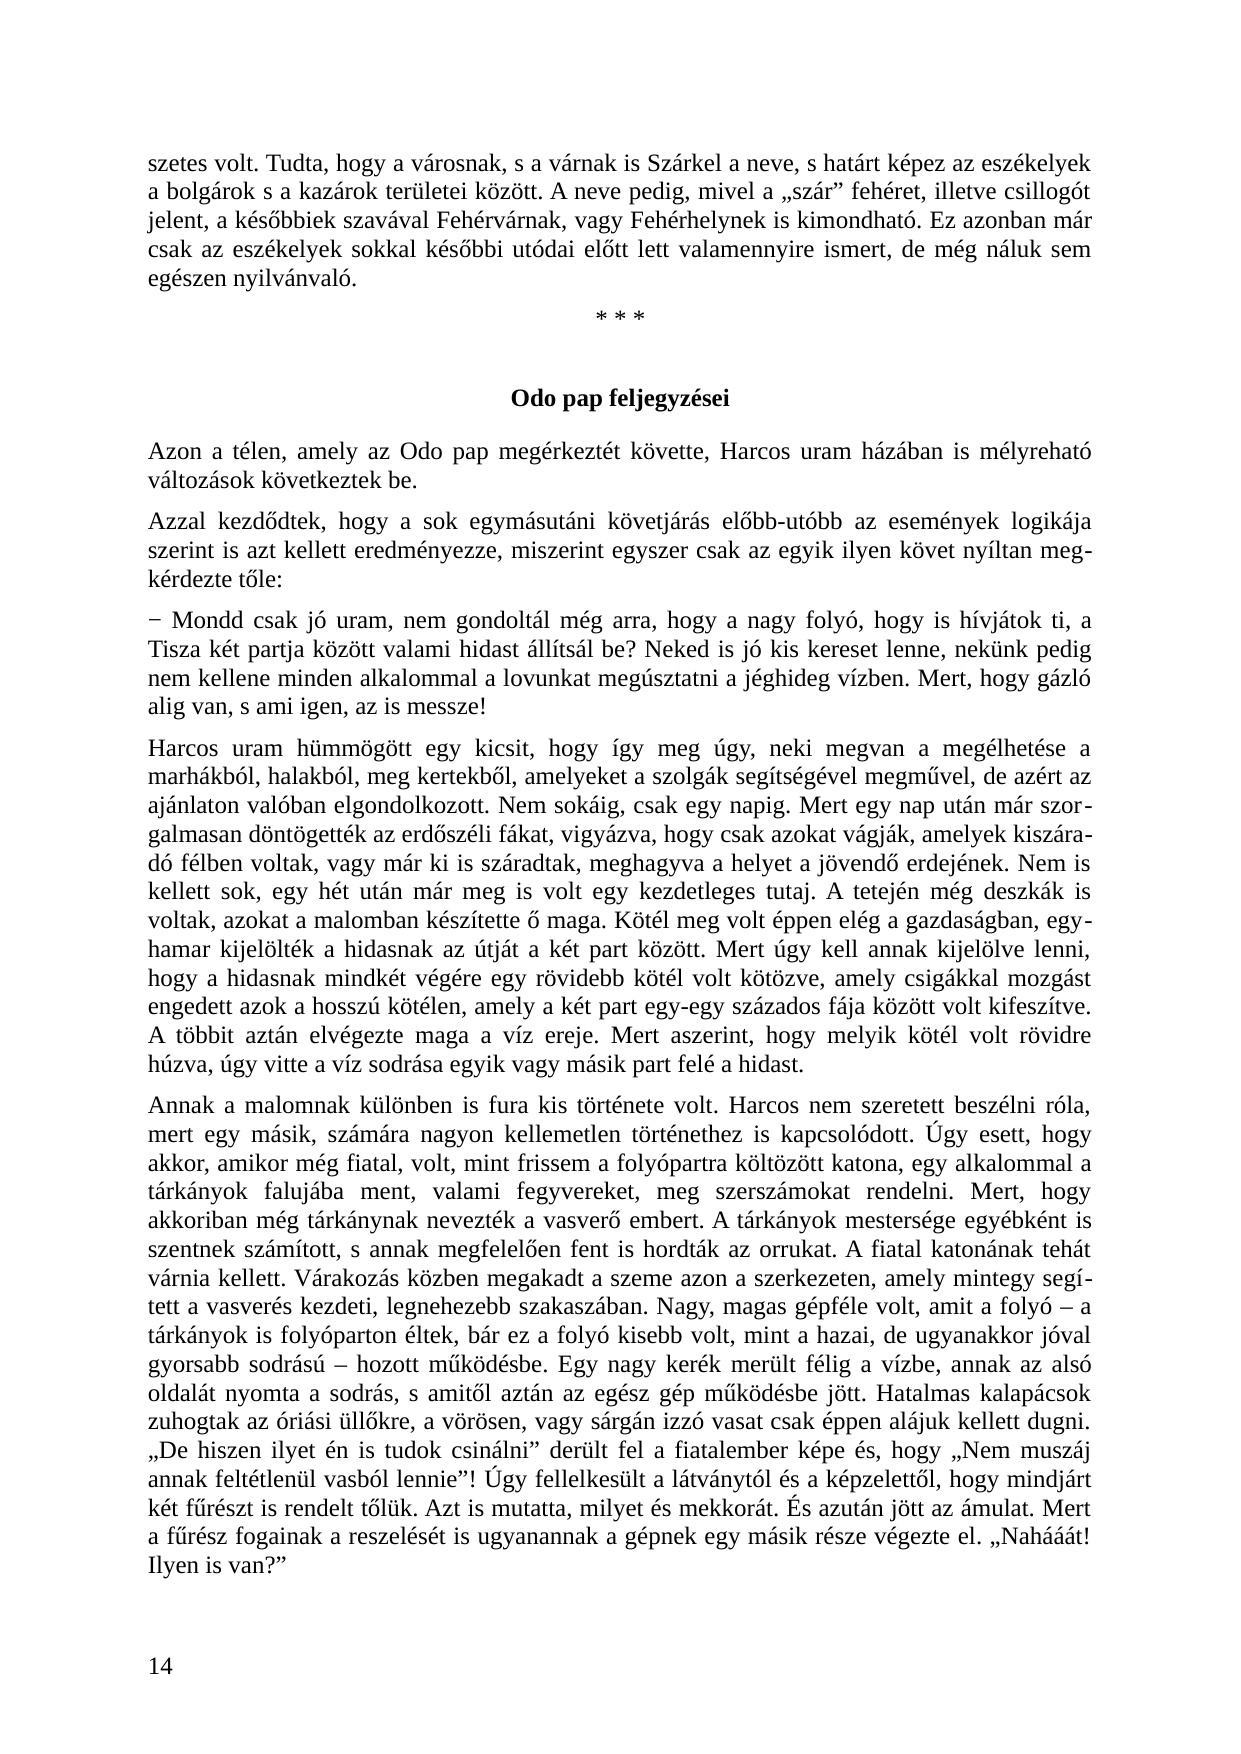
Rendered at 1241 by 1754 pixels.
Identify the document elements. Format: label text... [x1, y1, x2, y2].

text * * * [148, 304, 1092, 333]
text szetes volt. Tudta, hogy a városnak, s a várnak is Szárkel a neve, s határt képez az eszékelyek a bolgárok s a kazárok területei között. A neve pedig, mivel a „szár” fehéret, illetve csillogót jelent, a későbbiek szavával Fehérvárnak, vagy Fehérhelynek is kimondható. Ez azonban már csak az eszékelyek sokkal későbbi utódai előtt lett valamennyire ismert, de még náluk sem egészen nyilvánvaló. [148, 148, 1092, 291]
text Harcos uram hümmögött egy kicsit, hogy így meg úgy, neki megvan a megélhetése a marhákból, halakból, meg kertekből, amelyeket a szolgák segítségével megművel, de azért az ajánlaton valóban elgondolkozott. Nem sokáig, csak egy napig. Mert egy nap után már szor­gal­masan döntögették az erdőszéli fákat, vigyázva, hogy csak azokat vágják, amelyek kiszára­dó félben voltak, vagy már ki is száradtak, meghagyva a helyet a jövendő erdejének. Nem is kellett sok, egy hét után már meg is volt egy kezdetleges tutaj. A tetején még deszkák is voltak, azokat a malomban készítette ő maga. Kötél meg volt éppen elég a gazdaságban, egy­hamar kijelölték a hidasnak az útját a két part között. Mert úgy kell annak kijelölve lenni, hogy a hidasnak mindkét végére egy rövidebb kötél volt kötözve, amely csigákkal mozgást engedett azok a hosszú kötélen, amely a két part egy-egy százados fája között volt kifeszítve. A többit aztán elvégezte maga a víz ereje. Mert aszerint, hogy melyik kötél volt rövidre húzva, úgy vitte a víz sodrása egyik vagy másik part felé a hidast. [148, 733, 1092, 1078]
text Azzal kezdődtek, hogy a sok egymásutáni követjárás előbb-utóbb az események logikája szerint is azt kellett eredményezze, miszerint egyszer csak az egyik ilyen követ nyíltan meg­kérdezte tőle: [148, 506, 1092, 593]
text Azon a télen, amely az Odo pap megérkeztét követte, Harcos uram házában is mélyreható változások következtek be. [148, 436, 1092, 494]
text − Mondd csak jó uram, nem gondoltál még arra, hogy a nagy folyó, hogy is hívjátok ti, a Tisza két partja között valami hidast állítsál be? Neked is jó kis kereset lenne, nekünk pedig nem kellene minden alkalommal a lovunkat megúsztatni a jéghideg vízben. Mert, hogy gázló alig van, s ami igen, az is messze! [148, 605, 1092, 720]
text Annak a malomnak különben is fura kis története volt. Harcos nem szeretett beszélni róla, mert egy másik, számára nagyon kellemetlen történethez is kapcsolódott. Úgy esett, hogy akkor, amikor még fiatal, volt, mint frissem a folyópartra költözött katona, egy alkalommal a tárkányok falujába ment, valami fegyvereket, meg szerszámokat rendelni. Mert, hogy akkoriban még tárkánynak nevezték a vasverő embert. A tárkányok mestersége egyébként is szentnek számított, s annak megfelelően fent is hordták az orrukat. A fiatal katonának tehát várnia kellett. Várakozás közben megakadt a szeme azon a szerkezeten, amely mintegy segí­tett a vasverés kezdeti, legnehezebb szakaszában. Nagy, magas gépféle volt, amit a folyó – a tárkányok is folyóparton éltek, bár ez a folyó kisebb volt, mint a hazai, de ugyanakkor jóval gyorsabb sodrású – hozott működésbe. Egy nagy kerék merült félig a vízbe, annak az alsó oldalát nyomta a sodrás, s amitől aztán az egész gép működésbe jött. Hatalmas kalapácsok zuhogtak az óriási üllőkre, a vörösen, vagy sárgán izzó vasat csak éppen alájuk kellett dugni. „De hiszen ilyet én is tudok csinálni” derült fel a fiatalember képe és, hogy „Nem muszáj annak feltétlenül vasból lennie”! Úgy fellelkesült a látványtól és a képzelettől, hogy mindjárt két fűrészt is rendelt tőlük. Azt is mutatta, milyet és mekkorát. És azután jött az ámulat. Mert a fűrész fogainak a reszelését is ugyanannak a gépnek egy másik része végezte el. „Nahááát! Ilyen is van?” [148, 1090, 1092, 1579]
subtitle Odo pap feljegyzései [148, 383, 1092, 411]
